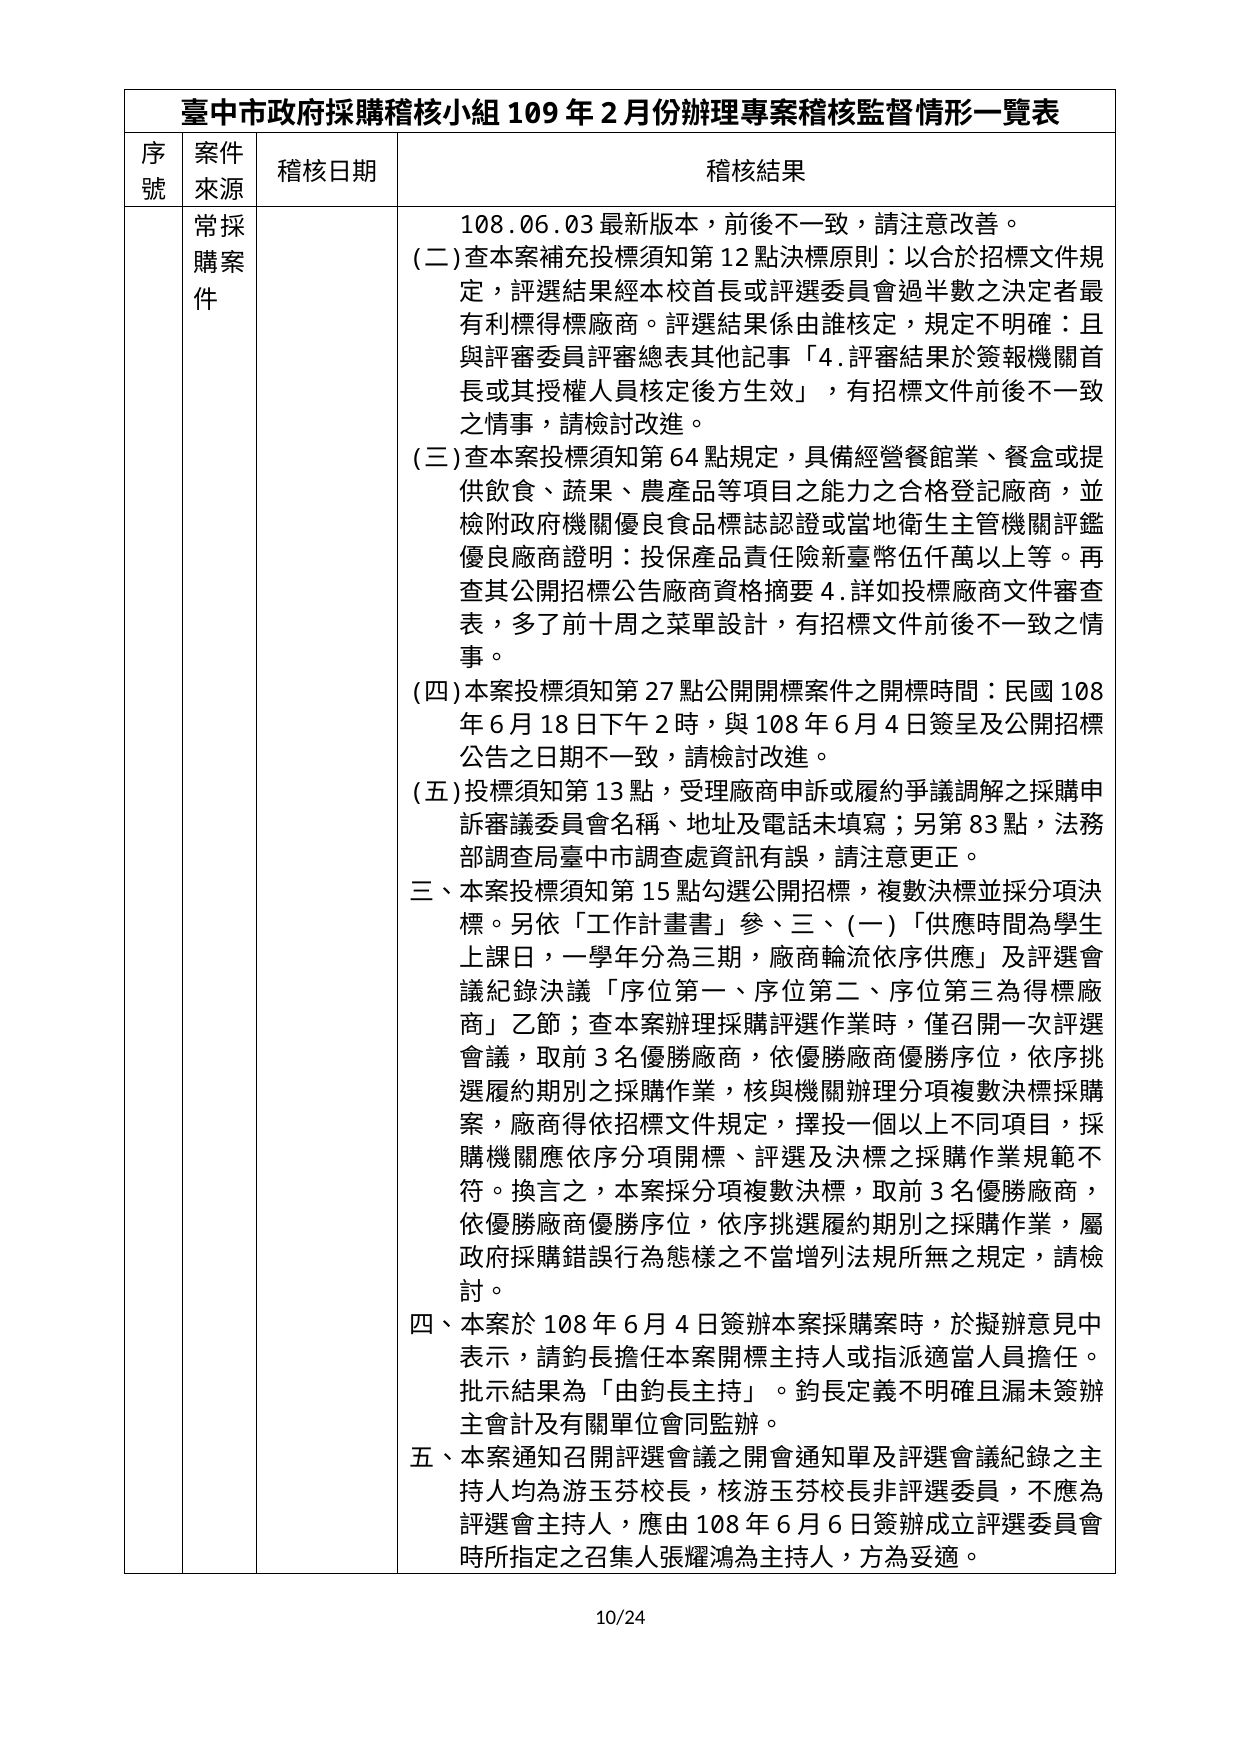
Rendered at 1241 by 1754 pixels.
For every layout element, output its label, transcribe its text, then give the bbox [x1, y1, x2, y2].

table_cell 稽核結果 [398, 133, 1115, 206]
table_cell 案件來源 [183, 133, 256, 206]
table_cell 序號 [125, 133, 182, 206]
table_cell 稽核日期 [257, 133, 397, 206]
table_cell 108.06.03最新版本，前後不一致，請注意改善。 (二)查本案補充投標須知第12點決標原則：以合於招標文件規定，評選結果經本校首長或評選委員會過半數之決定者最有利標得標廠商。評選結果係由誰核定，規定不明確：且與評審委員評審總表其他記事「4.評審結果於簽報機關首長或其授權人員核定後方生效」，有招標文件前後不一致之情事，請檢討改進。 (三)查本案投標須知第64點規定，具備經營餐館業、餐盒或提供飲食、蔬果、農產品等項目之能力之合格登記廠商，並檢附政府機關優良食品標誌認證或當地衛生主管機關評鑑優良廠商證明：投保產品責任險新臺幣伍仟萬以上等。再查其公開招標公告廠商資格摘要4.詳如投標廠商文件審查表，多了前十周之菜單設計，有招標文件前後不一致之情事。 (四)本案投標須知第27點公開開標案件之開標時間：民國108年6月18日下午2時，與108年6月4日簽呈及公開招標公告之日期不一致，請檢討改進。 (五)投標須知第13點，受理廠商申訴或履約爭議調解之採購申訴審議委員會名稱、地址及電話未填寫；另第83點，法務部調查局臺中市調查處資訊有誤，請注意更正。 三、本案投標須知第15點勾選公開招標，複數決標並採分項決標。另依「工作計畫書」參、三、(一)「供應時間為學生上課日，一學年分為三期，廠商輪流依序供應」及評選會議紀錄決議「序位第一、序位第二、序位第三為得標廠商」乙節；查本案辦理採購評選作業時，僅召開一次評選會議，取前3名優勝廠商，依優勝廠商優勝序位，依序挑選履約期別之採購作業，核與機關辦理分項複數決標採購案，廠商得依招標文件規定，擇投一個以上不同項目，採購機關應依序分項開標、評選及決標之採購作業規範不符。換言之，本案採分項複數決標，取前3名優勝廠商，依優勝廠商優勝序位，依序挑選履約期別之採購作業，屬政府採購錯誤行為態樣之不當增列法規所無之規定，請檢討。 四、本案於108年6月4日簽辦本案採購案時，於擬辦意見中表示，請鈞長擔任本案開標主持人或指派適當人員擔任。批示結果為「由鈞長主持」。鈞長定義不明確且漏未簽辦主會計及有關單位會同監辦。 五、本案通知召開評選會議之開會通知單及評選會議紀錄之主持人均為游玉芬校長，核游玉芬校長非評選委員，不應為評選會主持人，應由108年6月6日簽辦成立評選委員會時所指定之召集人張耀鴻為主持人，方為妥適。 [398, 207, 1115, 1573]
table_header 臺中市政府採購稽核小組109年2月份辦理專案稽核監督情形一覽表 [125, 90, 1115, 132]
table_cell [257, 207, 397, 1573]
table_cell [125, 207, 182, 1573]
table_cell 常採購案件 [183, 207, 256, 1573]
